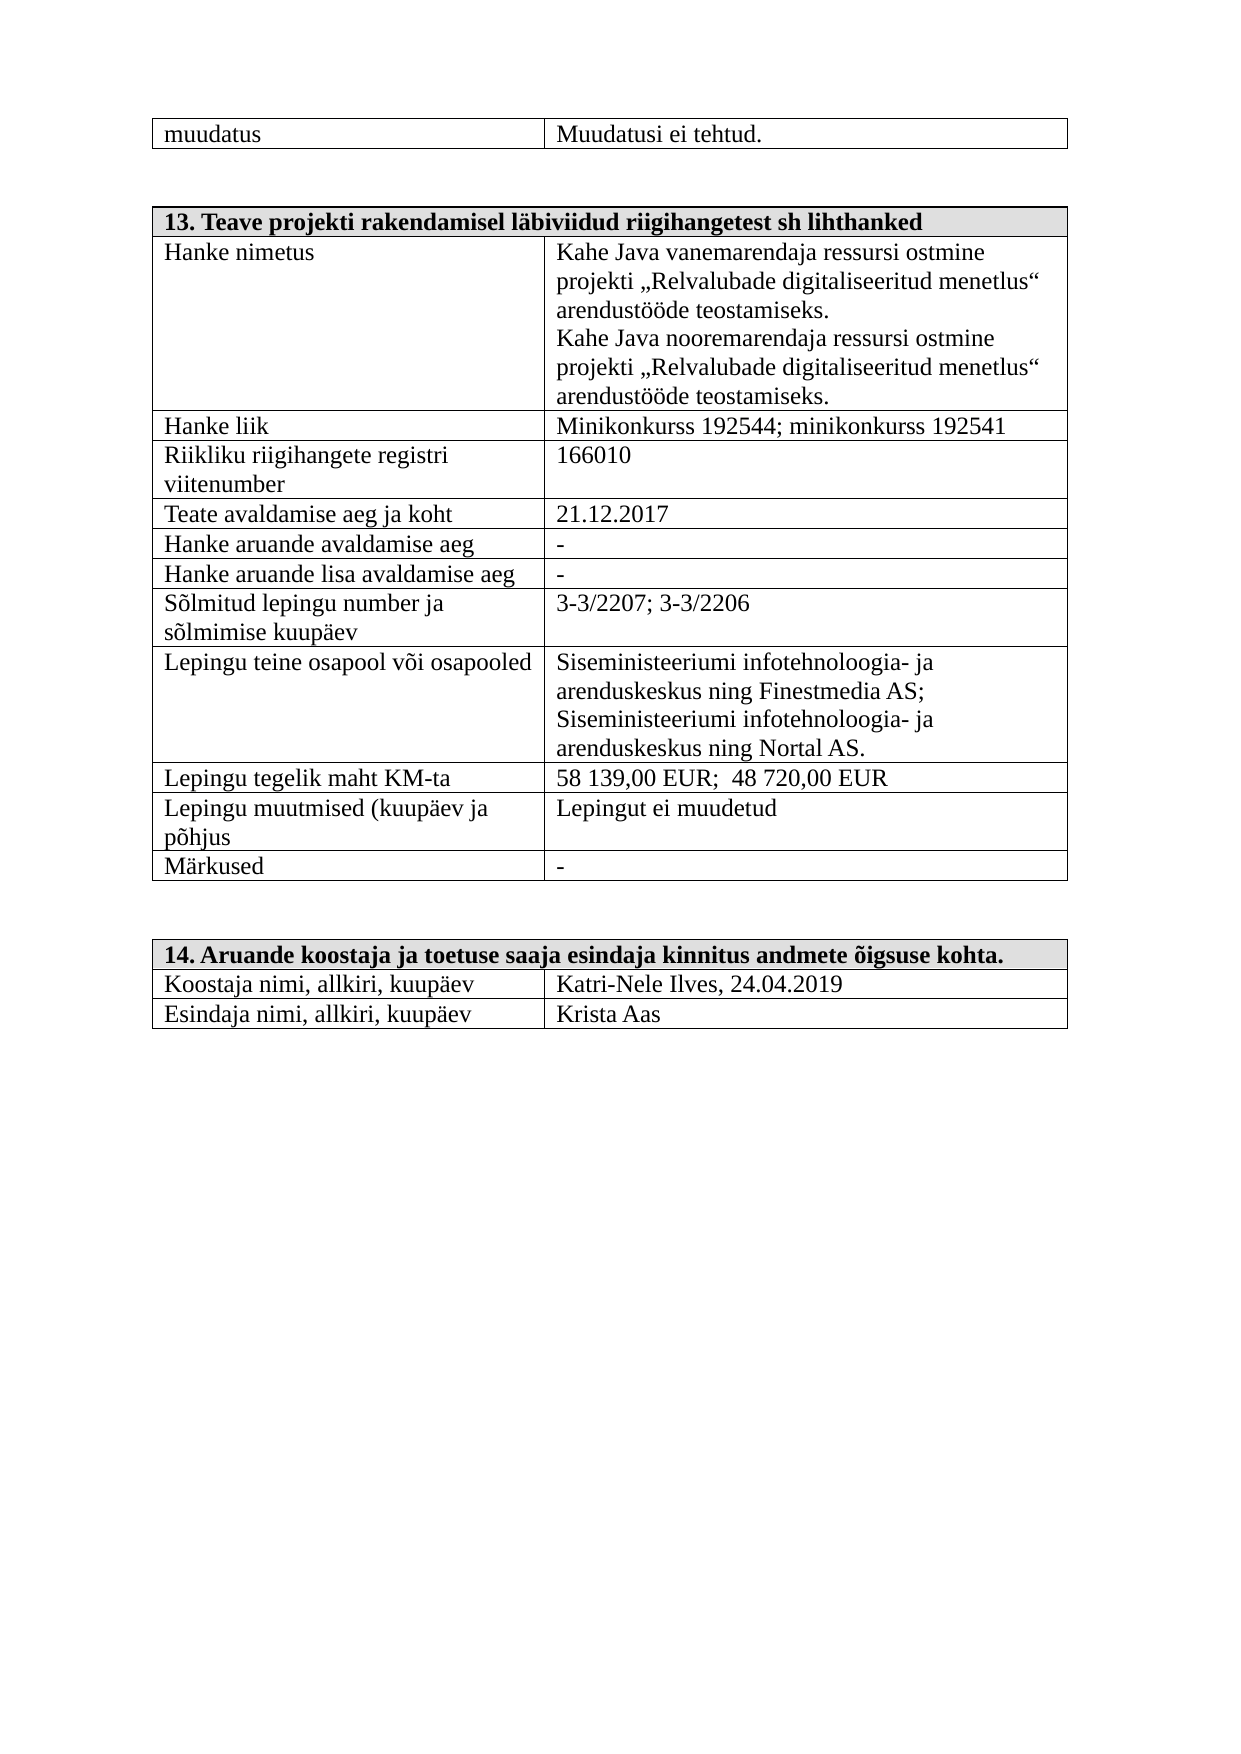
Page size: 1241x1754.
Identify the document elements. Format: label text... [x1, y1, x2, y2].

table_cell Märkused [153, 851, 544, 880]
table_cell Muudatusi ei tehtud. [545, 119, 1067, 148]
table_cell Lepingu teine osapool või osapooled [153, 647, 544, 762]
table_cell Hanke nimetus [153, 237, 544, 410]
table_cell muudatus [153, 119, 544, 148]
table_cell - [545, 529, 1067, 558]
table_cell Lepingut ei muudetud [545, 793, 1067, 850]
table_cell 21.12.2017 [545, 499, 1067, 528]
table_cell Lepingu muutmised (kuupäev ja põhjus [153, 793, 544, 850]
table_cell Riikliku riigihangete registri viitenumber [153, 441, 544, 498]
table_cell - [545, 851, 1067, 880]
table_cell Koostaja nimi, allkiri, kuupäev [153, 970, 544, 998]
table_cell Teate avaldamise aeg ja koht [153, 499, 544, 528]
table_header 13. Teave projekti rakendamisel läbiviidud riigihangetest sh lihthanked [153, 208, 1067, 236]
table_cell - [545, 559, 1067, 587]
table_cell Krista Aas [545, 999, 1067, 1028]
table_cell Hanke aruande lisa avaldamise aeg [153, 559, 544, 587]
table_cell Hanke aruande avaldamise aeg [153, 529, 544, 558]
table_cell 166010 [545, 441, 1067, 498]
table_cell Lepingu tegelik maht KM-ta [153, 763, 544, 792]
table_cell Katri-Nele Ilves, 24.04.2019 [545, 970, 1067, 998]
table_cell 58 139,00 EUR; 48 720,00 EUR [545, 763, 1067, 792]
table_cell Hanke liik [153, 411, 544, 439]
table_header 14. Aruande koostaja ja toetuse saaja esindaja kinnitus andmete õigsuse kohta. [153, 940, 1067, 968]
table_cell Siseministeeriumi infotehnoloogia- ja arenduskeskus ning Finestmedia AS; Siseministeeriumi infotehnoloogia- ja arenduskeskus ning Nortal AS. [545, 647, 1067, 762]
table_cell 3-3/2207; 3-3/2206 [545, 589, 1067, 646]
table_cell Kahe Java vanemarendaja ressursi ostmine projekti „Relvalubade digitaliseeritud menetlus“ arendustööde teostamiseks. Kahe Java nooremarendaja ressursi ostmine projekti „Relvalubade digitaliseeritud menetlus“ arendustööde teostamiseks. [545, 237, 1067, 410]
table_cell Minikonkurss 192544; minikonkurss 192541 [545, 411, 1067, 439]
table_cell Sõlmitud lepingu number ja sõlmimise kuupäev [153, 589, 544, 646]
table_cell Esindaja nimi, allkiri, kuupäev [153, 999, 544, 1028]
